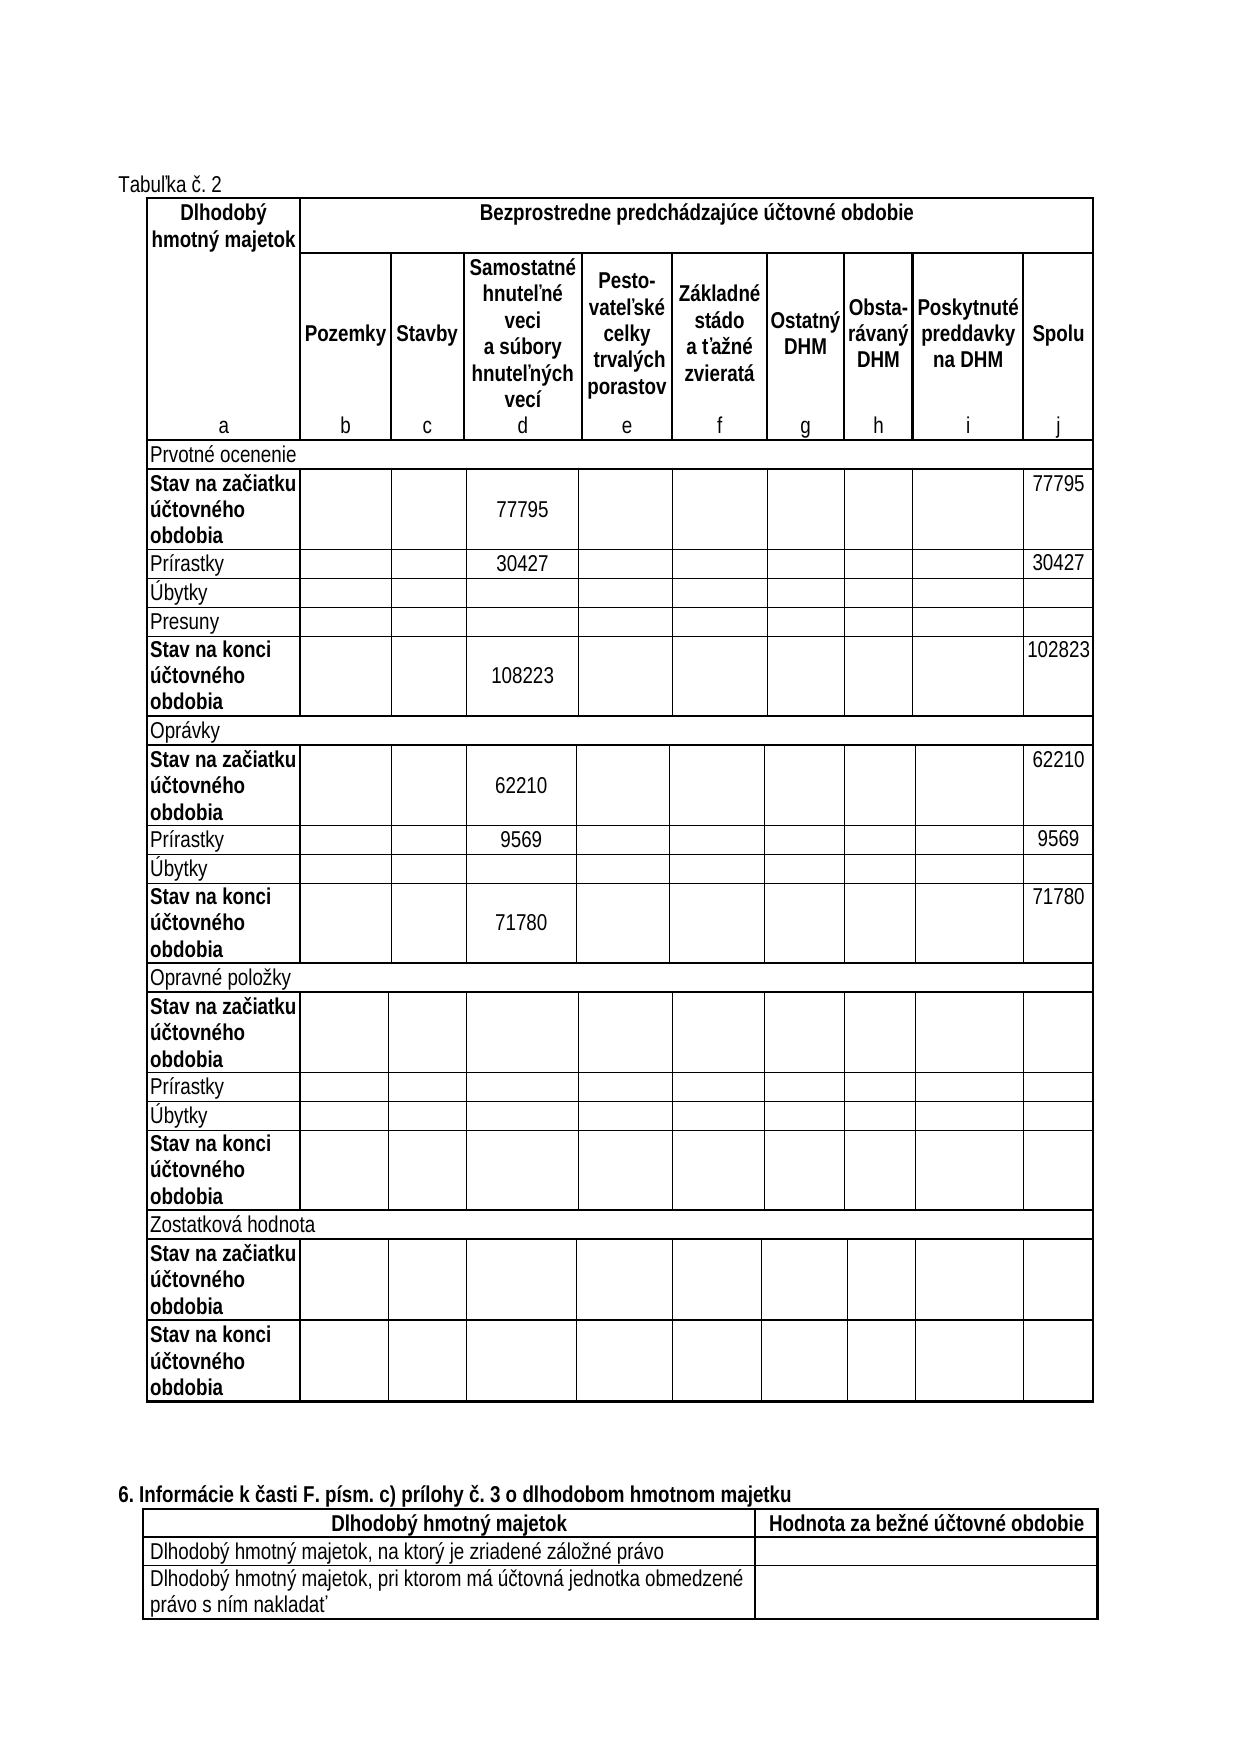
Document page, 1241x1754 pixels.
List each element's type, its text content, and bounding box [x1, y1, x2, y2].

table_cell [765, 1073, 844, 1101]
table_cell [1024, 1102, 1092, 1130]
table_cell [673, 608, 767, 636]
table_cell [845, 746, 915, 825]
table_cell [579, 1102, 672, 1130]
table_cell [301, 550, 391, 578]
table_cell [467, 608, 578, 636]
table_cell g [768, 412, 843, 438]
table_cell [765, 993, 844, 1072]
table_cell [913, 470, 1023, 549]
table_cell [301, 1131, 388, 1209]
table_cell [1024, 1321, 1092, 1400]
table_cell [913, 550, 1023, 578]
table_cell Ostatný DHM [768, 254, 843, 412]
table_cell 62210 [1024, 746, 1092, 825]
table_cell [673, 1240, 761, 1319]
table_cell [1024, 608, 1092, 636]
table_cell Prírastky [148, 550, 299, 578]
table_cell [467, 1131, 578, 1209]
table_cell [579, 550, 672, 578]
table_cell Úbytky [148, 855, 299, 883]
table_cell i [914, 412, 1022, 438]
table_cell [845, 550, 912, 578]
table_cell [389, 993, 466, 1072]
table_cell [670, 826, 764, 854]
table_cell 62210 [467, 746, 576, 825]
table_cell [577, 1240, 672, 1319]
table_cell [845, 1131, 915, 1209]
table_cell [845, 1102, 915, 1130]
table_cell Prírastky [148, 826, 299, 854]
table_cell [916, 884, 1023, 962]
table_cell [670, 746, 764, 825]
table_cell Zostatková hodnota [148, 1211, 1092, 1238]
table_cell [392, 550, 466, 578]
table_cell Prírastky [148, 1073, 299, 1101]
table_cell [301, 855, 391, 883]
table_cell [768, 579, 844, 607]
table_cell Úbytky [148, 1102, 299, 1130]
table_cell [301, 1240, 388, 1319]
table_cell [1024, 1240, 1092, 1319]
table_cell [389, 1321, 466, 1400]
table_cell [467, 1321, 576, 1400]
table_cell [392, 826, 466, 854]
table_cell 77795 [467, 470, 578, 549]
table_cell [579, 579, 672, 607]
table_cell [577, 1321, 672, 1400]
table_cell Stav na konci účtovného obdobia [148, 1131, 299, 1209]
table_cell 102823 [1024, 637, 1092, 715]
table_cell [765, 855, 844, 883]
table_cell 30427 [467, 550, 578, 578]
table_cell [670, 884, 764, 962]
table_cell [392, 884, 466, 962]
table_cell [670, 855, 764, 883]
table_header Dlhodobý hmotný majetok [148, 199, 299, 252]
table_cell [389, 1240, 466, 1319]
table_cell [148, 252, 299, 412]
table_cell [845, 608, 912, 636]
table_header Dlhodobý hmotný majetok [144, 1510, 754, 1536]
table_cell [579, 1073, 672, 1101]
table_cell Pozemky [301, 254, 390, 412]
table_cell [579, 637, 672, 715]
table_cell Oprávky [148, 717, 1092, 744]
table_cell [848, 1321, 915, 1400]
text Tabuľka č. 2 [118, 171, 1122, 197]
table_cell [913, 637, 1023, 715]
table_cell [392, 470, 466, 549]
table_cell [673, 1131, 764, 1209]
table_cell [301, 579, 391, 607]
table_cell [913, 579, 1023, 607]
table_cell [392, 855, 466, 883]
table_cell [467, 1240, 576, 1319]
table_cell Stav na konci účtovného obdobia [148, 884, 299, 962]
table_cell [768, 637, 844, 715]
table_cell 71780 [1024, 884, 1092, 962]
table_cell [301, 470, 391, 549]
table_cell Opravné položky [148, 964, 1092, 991]
table_cell 9569 [467, 826, 576, 854]
table_cell [467, 993, 578, 1072]
table_cell [389, 1073, 466, 1101]
table_cell [579, 470, 672, 549]
table_cell [845, 470, 912, 549]
table_cell [845, 637, 912, 715]
table_cell [768, 470, 844, 549]
table_cell [768, 550, 844, 578]
table_cell [845, 826, 915, 854]
table_cell [916, 746, 1023, 825]
table_cell [673, 1073, 764, 1101]
table_cell Presuny [148, 608, 299, 636]
table_cell [765, 884, 844, 962]
table_cell [673, 1102, 764, 1130]
table_cell [467, 1073, 578, 1101]
table_cell [301, 637, 391, 715]
table_cell [762, 1321, 847, 1400]
table_cell Pesto-vateľské celky trvalých porastov [583, 254, 671, 412]
table_cell [845, 884, 915, 962]
table_cell [301, 746, 391, 825]
table_cell [765, 1131, 844, 1209]
table_cell [577, 855, 669, 883]
table_cell [756, 1566, 1096, 1617]
table_header Bezprostredne predchádzajúce účtovné obdobie [301, 199, 1092, 252]
table_cell [916, 826, 1023, 854]
table_cell [916, 1073, 1023, 1101]
table_cell [916, 1131, 1023, 1209]
table_cell [301, 1073, 388, 1101]
table_cell c [392, 412, 463, 438]
table_cell [301, 608, 391, 636]
table_cell [577, 826, 669, 854]
table_cell Spolu [1024, 254, 1092, 412]
table_cell [845, 579, 912, 607]
table_cell [916, 993, 1023, 1072]
table_cell [765, 1102, 844, 1130]
table_cell b [301, 412, 390, 438]
table_cell [768, 608, 844, 636]
table_cell [673, 1321, 761, 1400]
table_cell d [465, 412, 581, 438]
table_header Hodnota za bežné účtovné obdobie [756, 1510, 1096, 1536]
table_cell [916, 1102, 1023, 1130]
table_cell Prvotné ocenenie [148, 441, 1092, 467]
table_cell [301, 826, 391, 854]
table_cell [845, 993, 915, 1072]
table_cell [579, 1131, 672, 1209]
table_cell a [148, 412, 299, 438]
table_cell [913, 608, 1023, 636]
table_cell [765, 826, 844, 854]
table_cell [762, 1240, 847, 1319]
table_cell [389, 1102, 466, 1130]
table_cell [916, 1321, 1023, 1400]
table_cell [756, 1538, 1096, 1565]
table_cell Samostatné hnuteľné veci a súbory hnuteľných vecí [465, 254, 581, 412]
table_cell [673, 993, 764, 1072]
table_cell [1024, 579, 1092, 607]
table_cell Stav na začiatku účtovného obdobia [148, 470, 299, 549]
table_cell [301, 884, 391, 962]
table_cell 71780 [467, 884, 576, 962]
table_cell [848, 1240, 915, 1319]
table_cell [579, 993, 672, 1072]
table_cell [392, 746, 466, 825]
table_cell [845, 855, 915, 883]
table_cell Obsta-rávaný DHM [845, 254, 911, 412]
table_cell [673, 470, 767, 549]
table_cell [301, 1102, 388, 1130]
table_cell 30427 [1024, 550, 1092, 578]
table_cell [467, 1102, 578, 1130]
table_cell [673, 579, 767, 607]
table_cell 9569 [1024, 826, 1092, 854]
table_cell h [845, 412, 911, 438]
table_cell [392, 579, 466, 607]
table_cell Úbytky [148, 579, 299, 607]
table_cell [1024, 993, 1092, 1072]
table_cell [765, 746, 844, 825]
table_cell [392, 608, 466, 636]
table_cell Stav na začiatku účtovného obdobia [148, 746, 299, 825]
table_cell Dlhodobý hmotný majetok, pri ktorom má účtovná jednotka obmedzené právo s ním nakladať [144, 1566, 754, 1617]
table_cell [673, 550, 767, 578]
table_cell Stav na začiatku účtovného obdobia [148, 993, 299, 1072]
table_cell f [673, 412, 766, 438]
table_cell [1024, 855, 1092, 883]
table_cell Stav na konci účtovného obdobia [148, 1321, 299, 1400]
table_cell 77795 [1024, 470, 1092, 549]
table_cell [673, 637, 767, 715]
table_cell [579, 608, 672, 636]
text 6. Informácie k časti F. písm. c) prílohy č. 3 o dlhodobom hmotnom majetku [118, 1481, 1122, 1508]
table_cell j [1024, 412, 1092, 438]
table_cell Stav na konci účtovného obdobia [148, 637, 299, 715]
table_cell Stavby [392, 254, 463, 412]
table_cell [392, 637, 466, 715]
table_cell [845, 1073, 915, 1101]
table_cell [301, 993, 388, 1072]
table_cell Poskytnuté preddavky na DHM [914, 254, 1022, 412]
table_cell [916, 855, 1023, 883]
table_cell Základné stádo a ťažné zvieratá [673, 254, 766, 412]
table_cell [467, 855, 576, 883]
table_cell e [583, 412, 671, 438]
table_cell 108223 [467, 637, 578, 715]
table_cell [467, 579, 578, 607]
table_cell [577, 746, 669, 825]
table_cell [1024, 1073, 1092, 1101]
table_cell Stav na začiatku účtovného obdobia [148, 1240, 299, 1319]
table_cell [1024, 1131, 1092, 1209]
table_cell [577, 884, 669, 962]
table_cell Dlhodobý hmotný majetok, na ktorý je zriadené záložné právo [144, 1538, 754, 1565]
table_cell [301, 1321, 388, 1400]
table_cell [916, 1240, 1023, 1319]
table_cell [389, 1131, 466, 1209]
